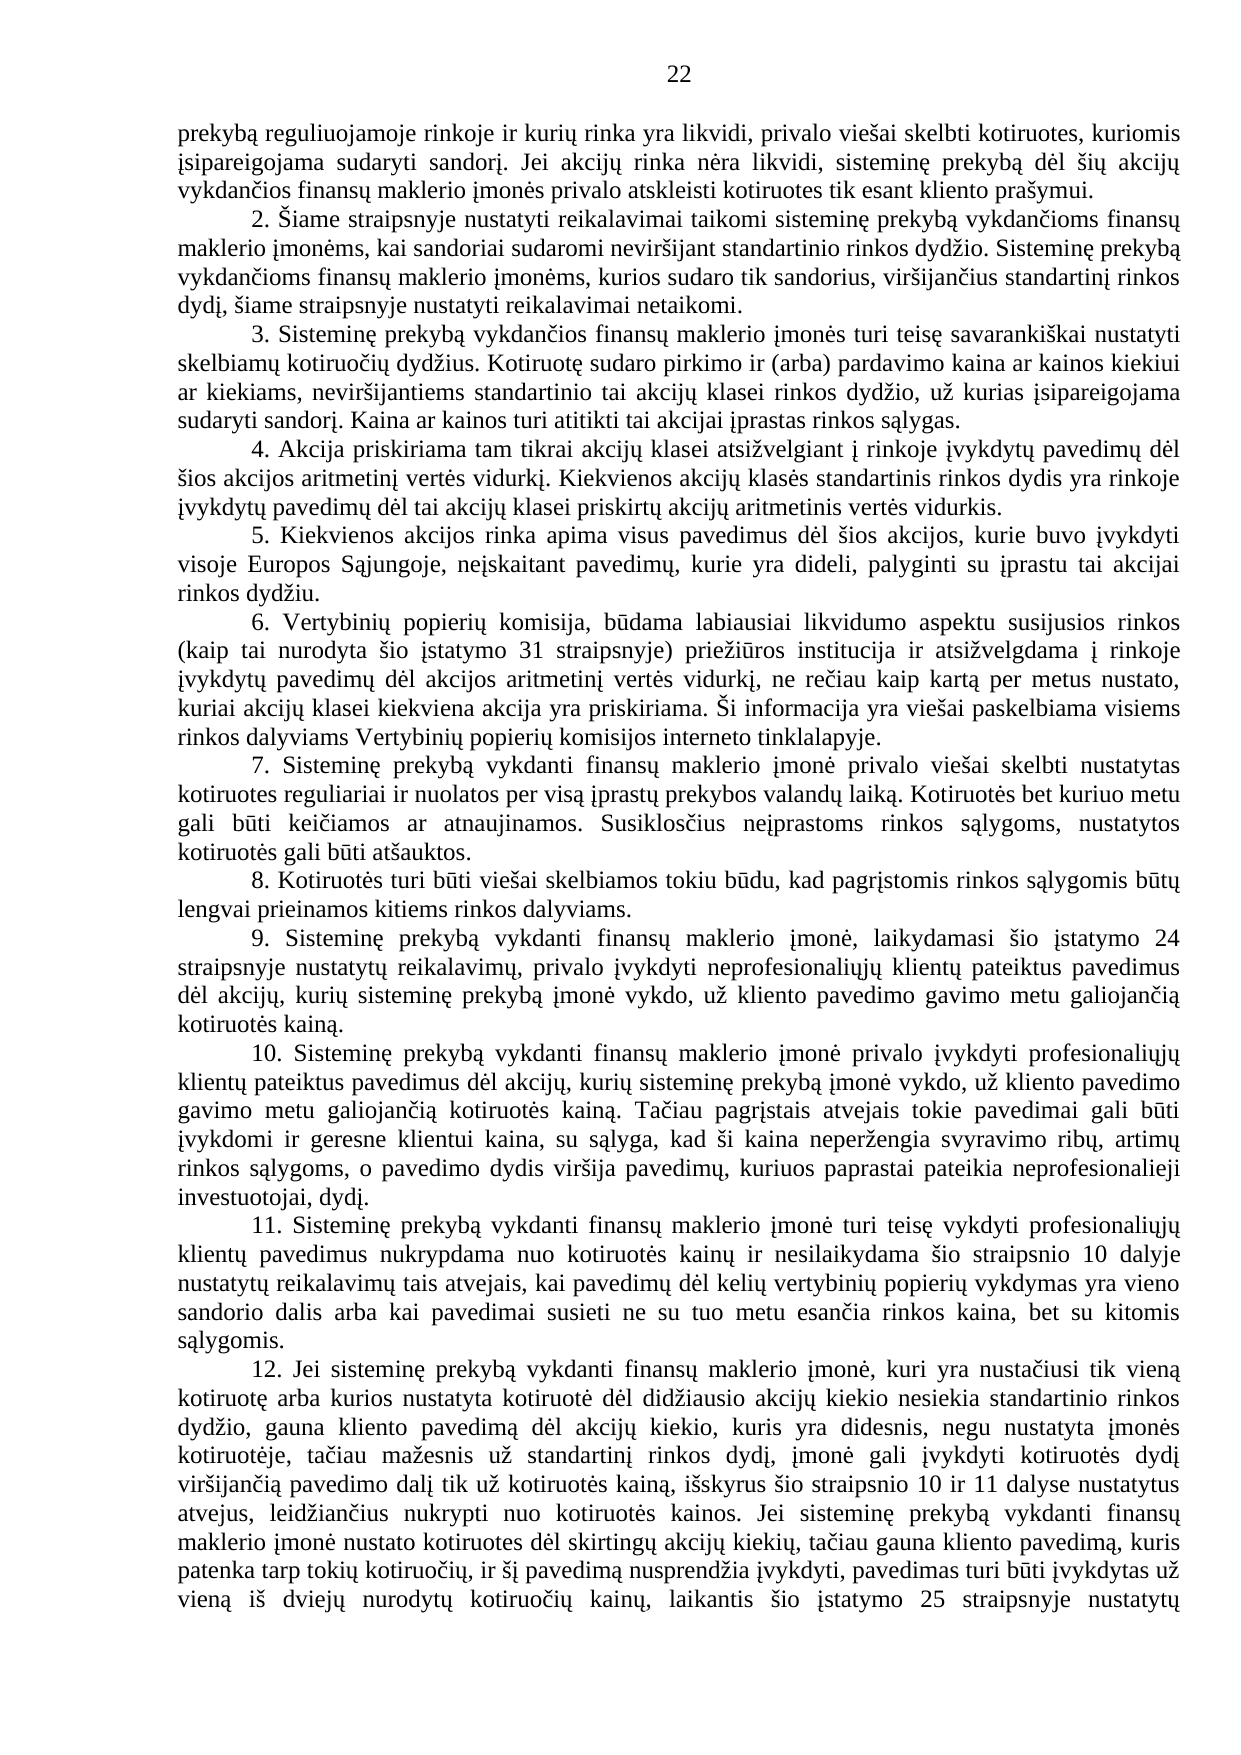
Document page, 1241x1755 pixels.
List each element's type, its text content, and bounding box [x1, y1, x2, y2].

text 4. Akcija priskiriama tam tikrai akcijų klasei atsižvelgiant į rinkoje įvykdytų pavedimų dėl šios akcijos aritmetinį vertės vidurkį. Kiekvienos akcijų klasės standartinis rinkos dydis yra rinkoje įvykdytų pavedimų dėl tai akcijų klasei priskirtų akcijų aritmetinis vertės vidurkis. [177, 434, 1181, 521]
text 5. Kiekvienos akcijos rinka apima visus pavedimus dėl šios akcijos, kurie buvo įvykdyti visoje Europos Sąjungoje, neįskaitant pavedimų, kurie yra dideli, palyginti su įprastu tai akcijai rinkos dydžiu. [177, 521, 1181, 607]
text 9. Sisteminę prekybą vykdanti finansų maklerio įmonė, laikydamasi šio įstatymo 24 straipsnyje nustatytų reikalavimų, privalo įvykdyti neprofesionaliųjų klientų pateiktus pavedimus dėl akcijų, kurių sisteminę prekybą įmonė vykdo, už kliento pavedimo gavimo metu galiojančią kotiruotės kainą. [177, 923, 1181, 1038]
text 3. Sisteminę prekybą vykdančios finansų maklerio įmonės turi teisę savarankiškai nustatyti skelbiamų kotiruočių dydžius. Kotiruotę sudaro pirkimo ir (arba) pardavimo kaina ar kainos kiekiui ar kiekiams, neviršijantiems standartinio tai akcijų klasei rinkos dydžio, už kurias įsipareigojama sudaryti sandorį. Kaina ar kainos turi atitikti tai akcijai įprastas rinkos sąlygas. [177, 319, 1181, 434]
text prekybą reguliuojamoje rinkoje ir kurių rinka yra likvidi, privalo viešai skelbti kotiruotes, kuriomis įsipareigojama sudaryti sandorį. Jei akcijų rinka nėra likvidi, sisteminę prekybą dėl šių akcijų vykdančios finansų maklerio įmonės privalo atskleisti kotiruotes tik esant kliento prašymui. [177, 118, 1181, 204]
text 2. Šiame straipsnyje nustatyti reikalavimai taikomi sisteminę prekybą vykdančioms finansų maklerio įmonėms, kai sandoriai sudaromi neviršijant standartinio rinkos dydžio. Sisteminę prekybą vykdančioms finansų maklerio įmonėms, kurios sudaro tik sandorius, viršijančius standartinį rinkos dydį, šiame straipsnyje nustatyti reikalavimai netaikomi. [177, 204, 1181, 319]
text 10. Sisteminę prekybą vykdanti finansų maklerio įmonė privalo įvykdyti profesionaliųjų klientų pateiktus pavedimus dėl akcijų, kurių sisteminę prekybą įmonė vykdo, už kliento pavedimo gavimo metu galiojančią kotiruotės kainą. Tačiau pagrįstais atvejais tokie pavedimai gali būti įvykdomi ir geresne klientui kaina, su sąlyga, kad ši kaina neperžengia svyravimo ribų, artimų rinkos sąlygoms, o pavedimo dydis viršija pavedimų, kuriuos paprastai pateikia neprofesionalieji investuotojai, dydį. [177, 1038, 1181, 1211]
text 12. Jei sisteminę prekybą vykdanti finansų maklerio įmonė, kuri yra nustačiusi tik vieną kotiruotę arba kurios nustatyta kotiruotė dėl didžiausio akcijų kiekio nesiekia standartinio rinkos dydžio, gauna kliento pavedimą dėl akcijų kiekio, kuris yra didesnis, negu nustatyta įmonės kotiruotėje, tačiau mažesnis už standartinį rinkos dydį, įmonė gali įvykdyti kotiruotės dydį viršijančią pavedimo dalį tik už kotiruotės kainą, išskyrus šio straipsnio 10 ir 11 dalyse nustatytus atvejus, leidžiančius nukrypti nuo kotiruotės kainos. Jei sisteminę prekybą vykdanti finansų maklerio įmonė nustato kotiruotes dėl skirtingų akcijų kiekių, tačiau gauna kliento pavedimą, kuris patenka tarp tokių kotiruočių, ir šį pavedimą nusprendžia įvykdyti, pavedimas turi būti įvykdytas už vieną iš dviejų nurodytų kotiruočių kainų, laikantis šio įstatymo 25 straipsnyje nustatytų [177, 1354, 1181, 1613]
text 8. Kotiruotės turi būti viešai skelbiamos tokiu būdu, kad pagrįstomis rinkos sąlygomis būtų lengvai prieinamos kitiems rinkos dalyviams. [177, 866, 1181, 923]
text 7. Sisteminę prekybą vykdanti finansų maklerio įmonė privalo viešai skelbti nustatytas kotiruotes reguliariai ir nuolatos per visą įprastų prekybos valandų laiką. Kotiruotės bet kuriuo metu gali būti keičiamos ar atnaujinamos. Susiklosčius neįprastoms rinkos sąlygoms, nustatytos kotiruotės gali būti atšauktos. [177, 751, 1181, 866]
text 11. Sisteminę prekybą vykdanti finansų maklerio įmonė turi teisę vykdyti profesionaliųjų klientų pavedimus nukrypdama nuo kotiruotės kainų ir nesilaikydama šio straipsnio 10 dalyje nustatytų reikalavimų tais atvejais, kai pavedimų dėl kelių vertybinių popierių vykdymas yra vieno sandorio dalis arba kai pavedimai susieti ne su tuo metu esančia rinkos kaina, bet su kitomis sąlygomis. [177, 1211, 1181, 1354]
text 6. Vertybinių popierių komisija, būdama labiausiai likvidumo aspektu susijusios rinkos (kaip tai nurodyta šio įstatymo 31 straipsnyje) priežiūros institucija ir atsižvelgdama į rinkoje įvykdytų pavedimų dėl akcijos aritmetinį vertės vidurkį, ne rečiau kaip kartą per metus nustato, kuriai akcijų klasei kiekviena akcija yra priskiriama. Ši informacija yra viešai paskelbiama visiems rinkos dalyviams Vertybinių popierių komisijos interneto tinklalapyje. [177, 607, 1181, 751]
